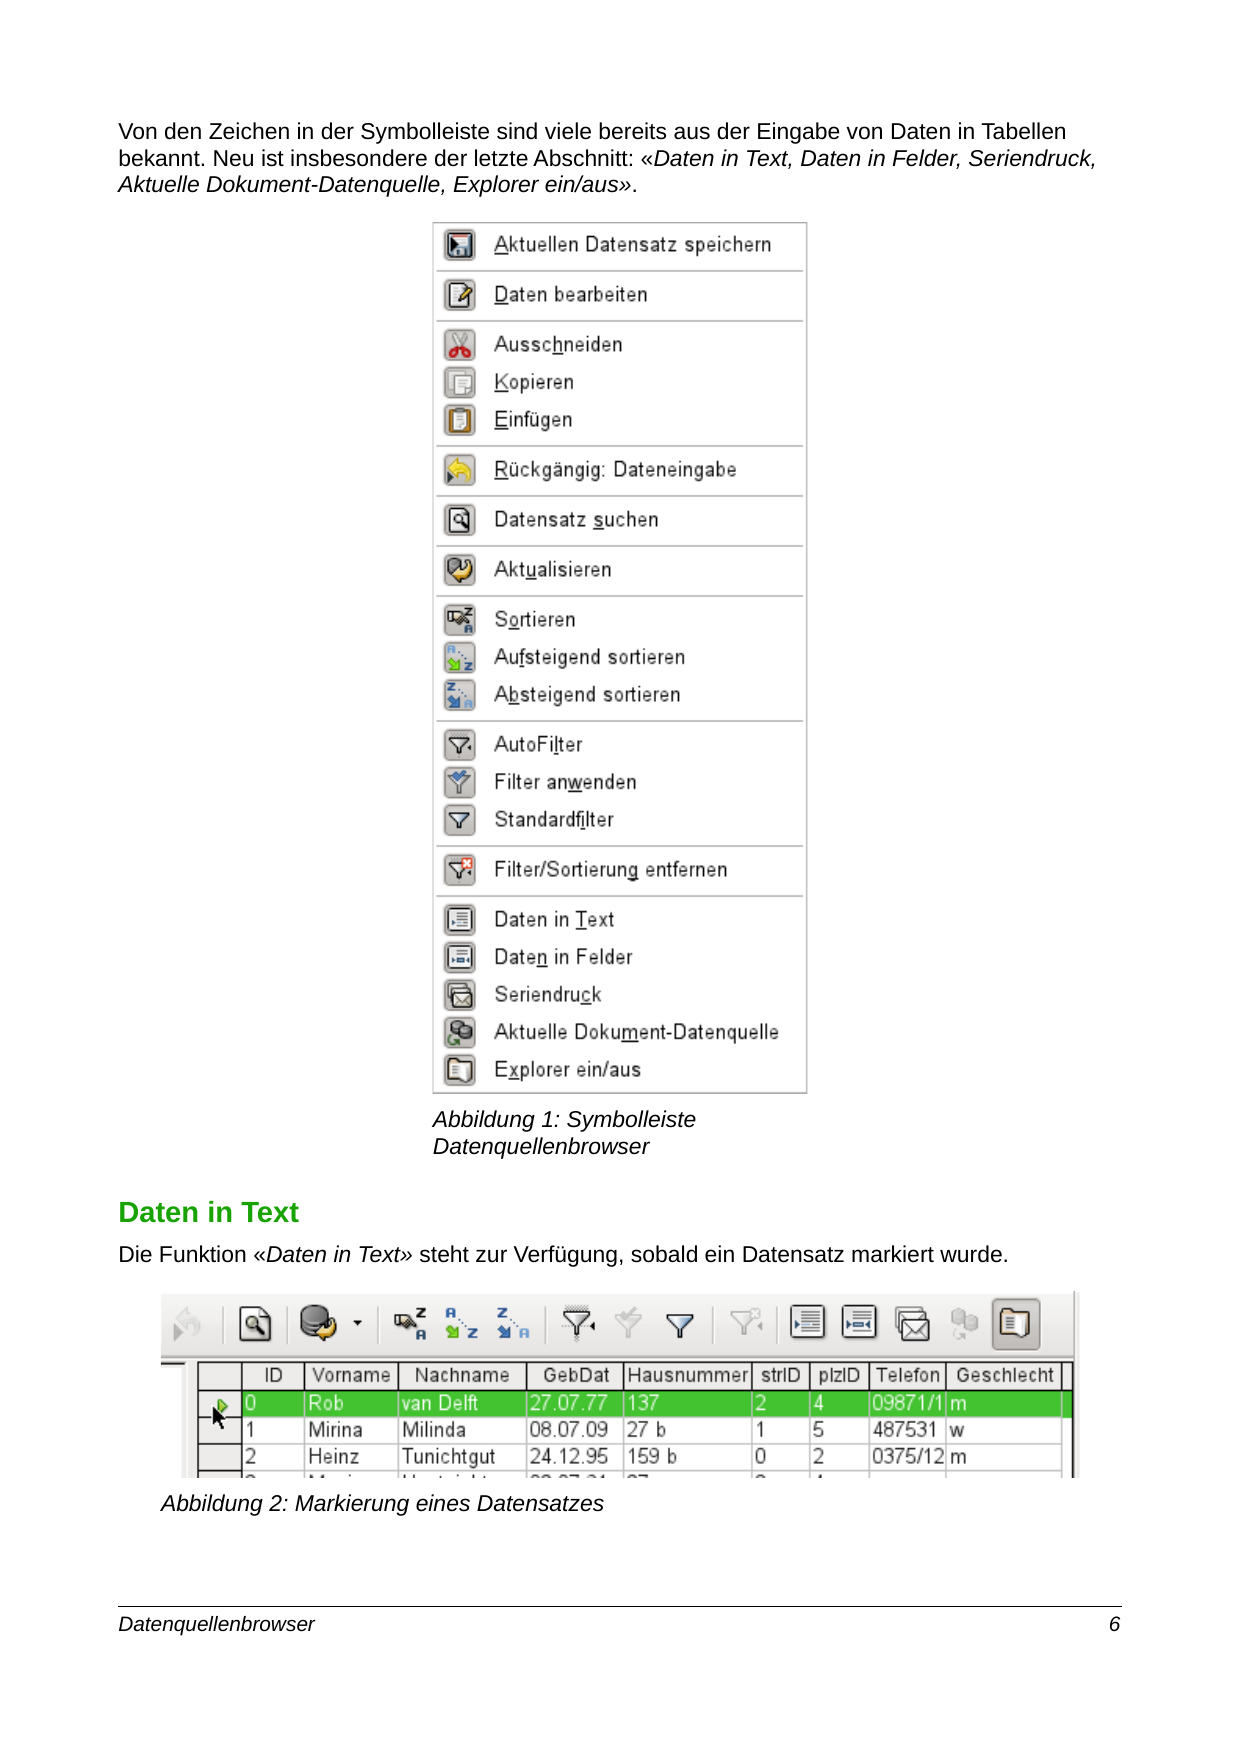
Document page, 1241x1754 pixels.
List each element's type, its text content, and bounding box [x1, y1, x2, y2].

text Abbildung 1: Symbolleiste Datenquellenbrowser [433, 1106, 808, 1159]
picture [432, 222, 808, 1094]
text Abbildung 2: Markierung eines Datensatzes [161, 1490, 1079, 1517]
text Von den Zeichen in der Symbolleiste sind viele bereits aus der Eingabe von Daten in Tabellen bekannt. Neu ist insbesondere der letzte Abschnitt: «Daten in Text, Daten in Felder, Seriendruck, Aktuelle Dokument-Datenquelle, Explorer ein/aus». [118, 118, 1122, 197]
picture [160, 1291, 1080, 1478]
subtitle Daten in Text [118, 1194, 1122, 1228]
text Die Funktion «Daten in Text» steht zur Verfügung, sobald ein Datensatz markiert wurde. [118, 1241, 1122, 1267]
